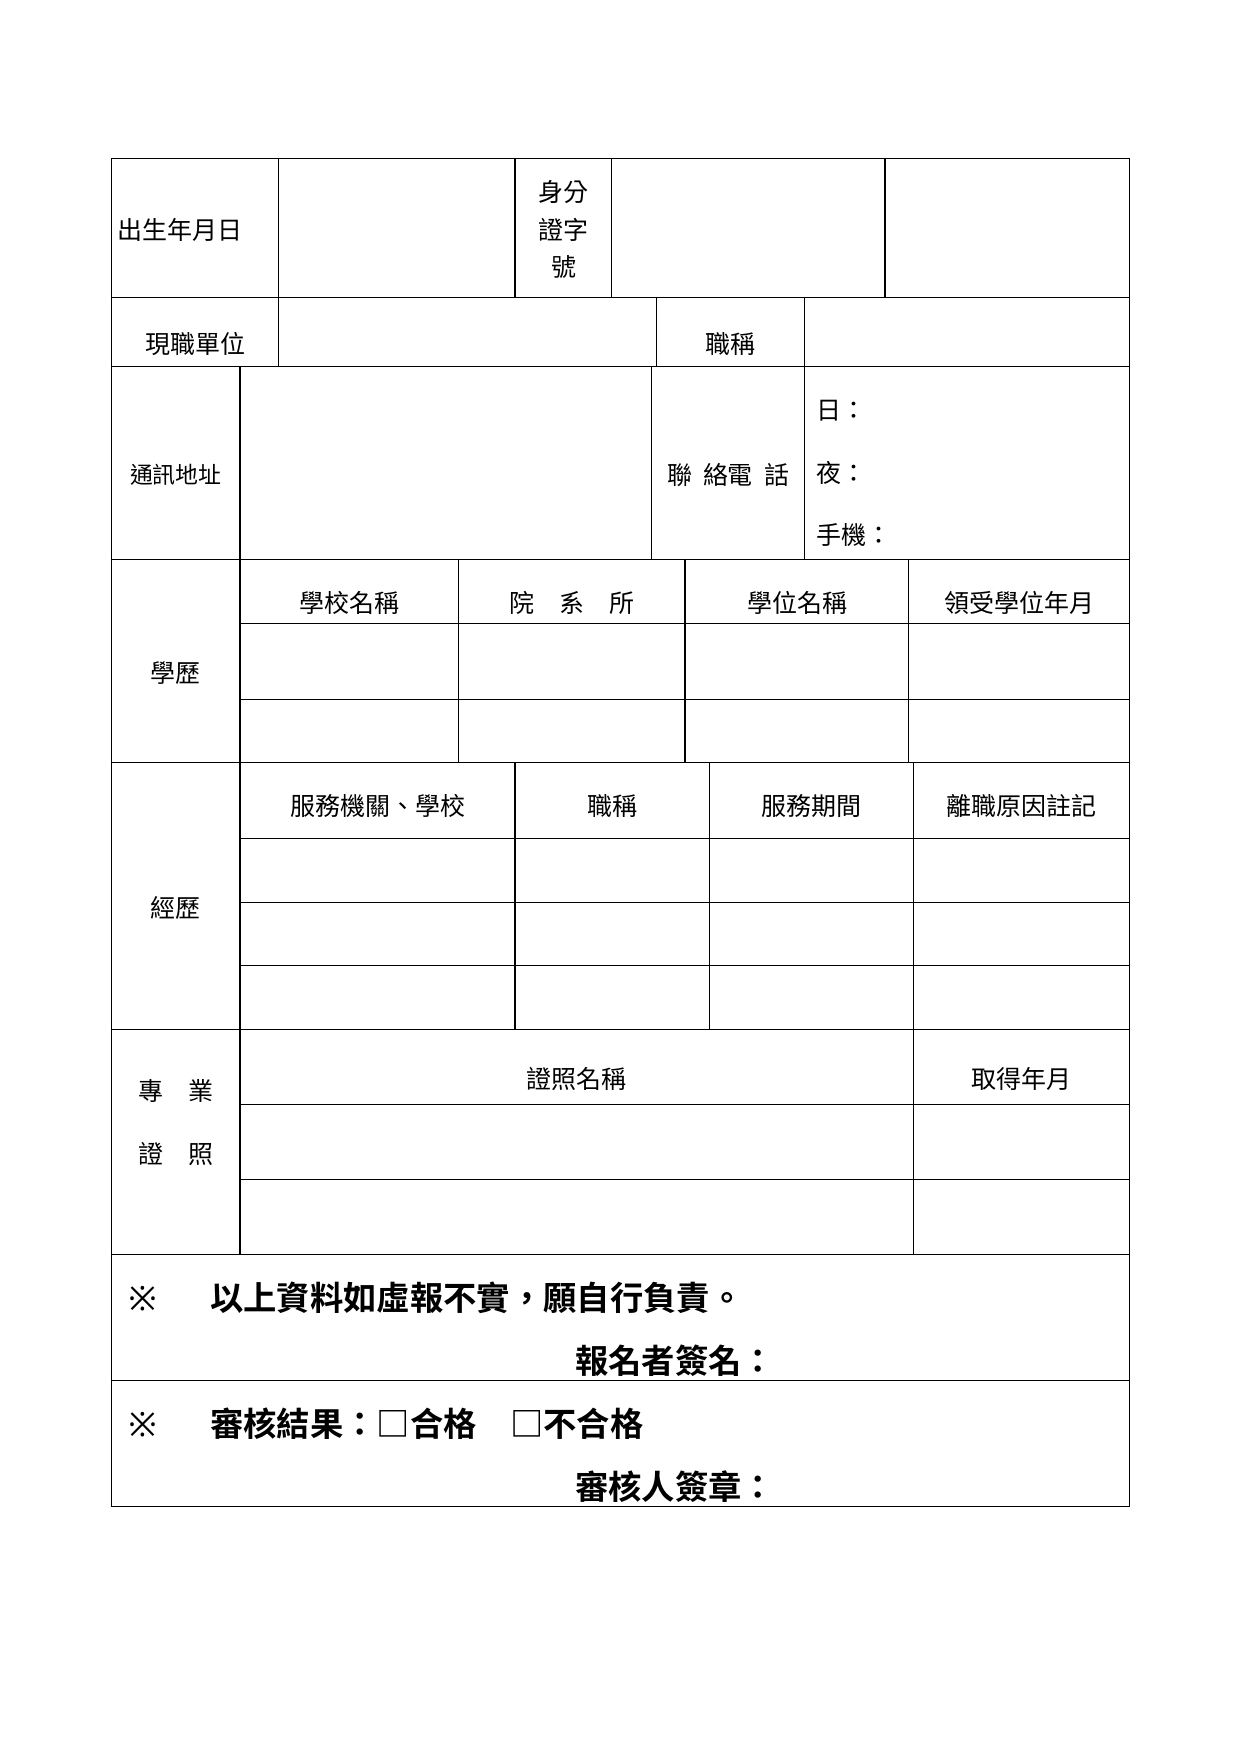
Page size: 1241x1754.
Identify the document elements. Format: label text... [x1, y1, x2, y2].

table_cell 學位名稱 [686, 560, 908, 622]
table_cell [914, 966, 1129, 1029]
table_cell 取得年月 [914, 1030, 1129, 1104]
table_cell [459, 700, 684, 762]
table_cell 日： 夜： 手機： [805, 367, 1129, 559]
table_cell [241, 839, 514, 902]
table_cell 學校名稱 [241, 560, 458, 622]
table_cell [241, 966, 514, 1029]
table_cell [914, 1180, 1129, 1254]
table_cell [241, 367, 651, 559]
table_cell [516, 839, 709, 902]
table_cell 身分證字號 [516, 159, 611, 297]
table_cell 離職原因註記 [914, 763, 1129, 838]
table_cell [710, 903, 913, 965]
table_cell 審核結果：□合格 □不合格 審核人簽章： [112, 1381, 1129, 1506]
table_cell 證照名稱 [241, 1030, 913, 1104]
table_cell 服務機關、學校 [241, 763, 514, 838]
table_cell [241, 700, 458, 762]
table_cell 學歷 [112, 560, 239, 762]
table_cell 職稱 [657, 298, 804, 366]
table_cell [241, 1105, 913, 1179]
table_cell [686, 624, 908, 698]
table_cell 職稱 [516, 763, 709, 838]
table_cell [612, 159, 884, 297]
table_cell [279, 298, 656, 366]
table_cell [710, 966, 913, 1029]
table_cell 以上資料如虛報不實，願自行負責。 報名者簽名： [112, 1255, 1129, 1380]
table_cell [241, 903, 514, 965]
table_cell 現職單位 [112, 298, 278, 366]
table_cell [914, 903, 1129, 965]
table_cell 出生年月日 [112, 159, 278, 297]
table_cell [516, 903, 709, 965]
table_cell 服務期間 [710, 763, 913, 838]
table_cell [241, 624, 458, 698]
table_cell [886, 159, 1129, 297]
table_cell 通訊地址 [112, 367, 239, 559]
table_cell 院 系 所 [459, 560, 684, 622]
table_cell [805, 298, 1129, 366]
table_cell [909, 700, 1129, 762]
table_cell 經歷 [112, 763, 239, 1029]
table_cell [909, 624, 1129, 698]
table_cell 領受學位年月 [909, 560, 1129, 622]
table_cell [686, 700, 908, 762]
table_cell 專 業 證 照 [112, 1030, 239, 1254]
table_cell [516, 966, 709, 1029]
table_cell [279, 159, 514, 297]
table_cell [914, 839, 1129, 902]
table_cell [914, 1105, 1129, 1179]
table_cell [710, 839, 913, 902]
table_cell [241, 1180, 913, 1254]
table_cell [459, 624, 684, 698]
table_cell 聯 絡電 話 [652, 367, 804, 559]
